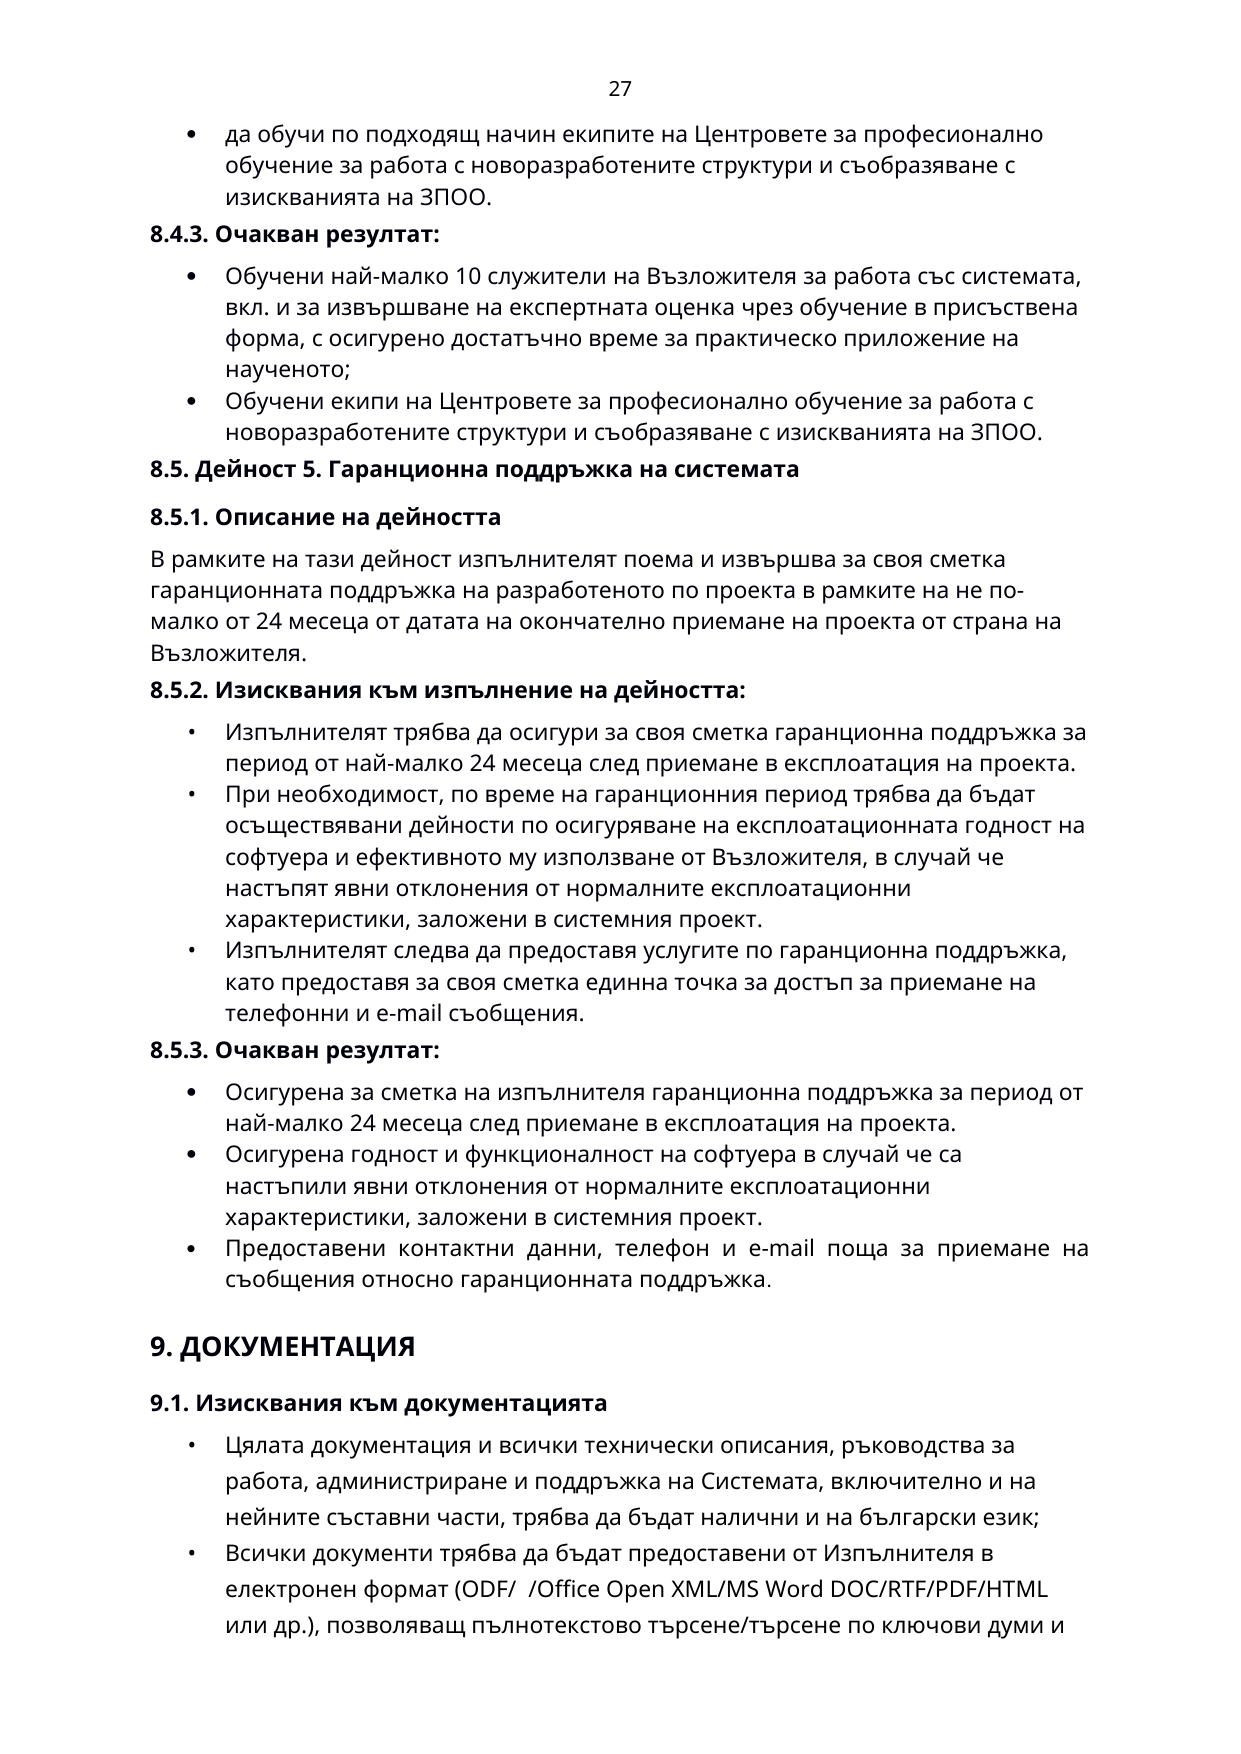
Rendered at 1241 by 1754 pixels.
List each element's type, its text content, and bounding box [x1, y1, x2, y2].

list Всички документи трябва да бъдат предоставени от Изпълнителя в електронен формат (ODF/ /Office Open XML/MS Word DOC/RTF/PDF/HTML или др.), позволяващ пълнотекстово търсене/търсене по ключови думи и [187, 1537, 1090, 1640]
list При необходимост, по време на гаранционния период трябва да бъдат осъществявани дейности по осигуряване на експлоатационната годност на софтуера и ефективното му използване от Възложителя, в случай че настъпят явни отклонения от нормалните експлоатационни характеристики, заложени в системния проект. [187, 778, 1090, 934]
subtitle 8.5.1. Описание на дейността [150, 501, 1090, 532]
subtitle 8.4.3. Очакван резултат: [150, 218, 1090, 249]
text В рамките на тази дейност изпълнителят поема и извършва за своя сметка гаранционната поддръжка на разработеното по проекта в рамките на не по-малко от 24 месеца от датата на окончателно приемане на проекта от страна на Възложителя. [150, 543, 1090, 668]
list да обучи по подходящ начин екипите на Центровете за професионално обучение за работа с новоразработените структури и съобразяване с изискванията на ЗПОО. [187, 118, 1090, 212]
subtitle 9. ДОКУМЕНТАЦИЯ [150, 1327, 1090, 1364]
subtitle 8.5.3. Очакван резултат: [150, 1034, 1090, 1065]
subtitle 8.5. Дейност 5. Гаранционна поддръжка на системата [150, 453, 1090, 484]
subtitle 8.5.2. Изисквания към изпълнение на дейността: [150, 674, 1090, 705]
list Осигурена годност и функционалност на софтуера в случай че са настъпили явни отклонения от нормалните експлоатационни характеристики, заложени в системния проект. [187, 1138, 1090, 1232]
list Обучени най-малко 10 служители на Възложителя за работа със системата, вкл. и за извършване на експертната оценка чрез обучение в присъствена форма, с осигурено достатъчно време за практическо приложение на наученото; [187, 260, 1090, 385]
list Предоставени контактни данни, телефон и e-mail поща за приемане на съобщения относно гаранционната поддръжка. [187, 1232, 1090, 1295]
list Изпълнителят трябва да осигури за своя сметка гаранционна поддръжка за период от най-малко 24 месеца след приемане в експлоатация на проекта. [187, 716, 1090, 778]
subtitle 9.1. Изисквания към документацията [150, 1387, 1090, 1419]
list Обучени екипи на Центровете за професионално обучение за работа с новоразработените структури и съобразяване с изискванията на ЗПОО. [187, 385, 1090, 447]
list Осигурена за сметка на изпълнителя гаранционна поддръжка за период от най-малко 24 месеца след приемане в експлоатация на проекта. [187, 1076, 1090, 1138]
list Цялата документация и всички технически описания, ръководства за работа, администриране и поддръжка на Системата, включително и на нейните съставни части, трябва да бъдат налични и на български език; [187, 1429, 1090, 1532]
list Изпълнителят следва да предоставя услугите по гаранционна поддръжка, като предоставя за своя сметка единна точка за достъп за приемане на телефонни и e-mail съобщения. [187, 934, 1090, 1028]
